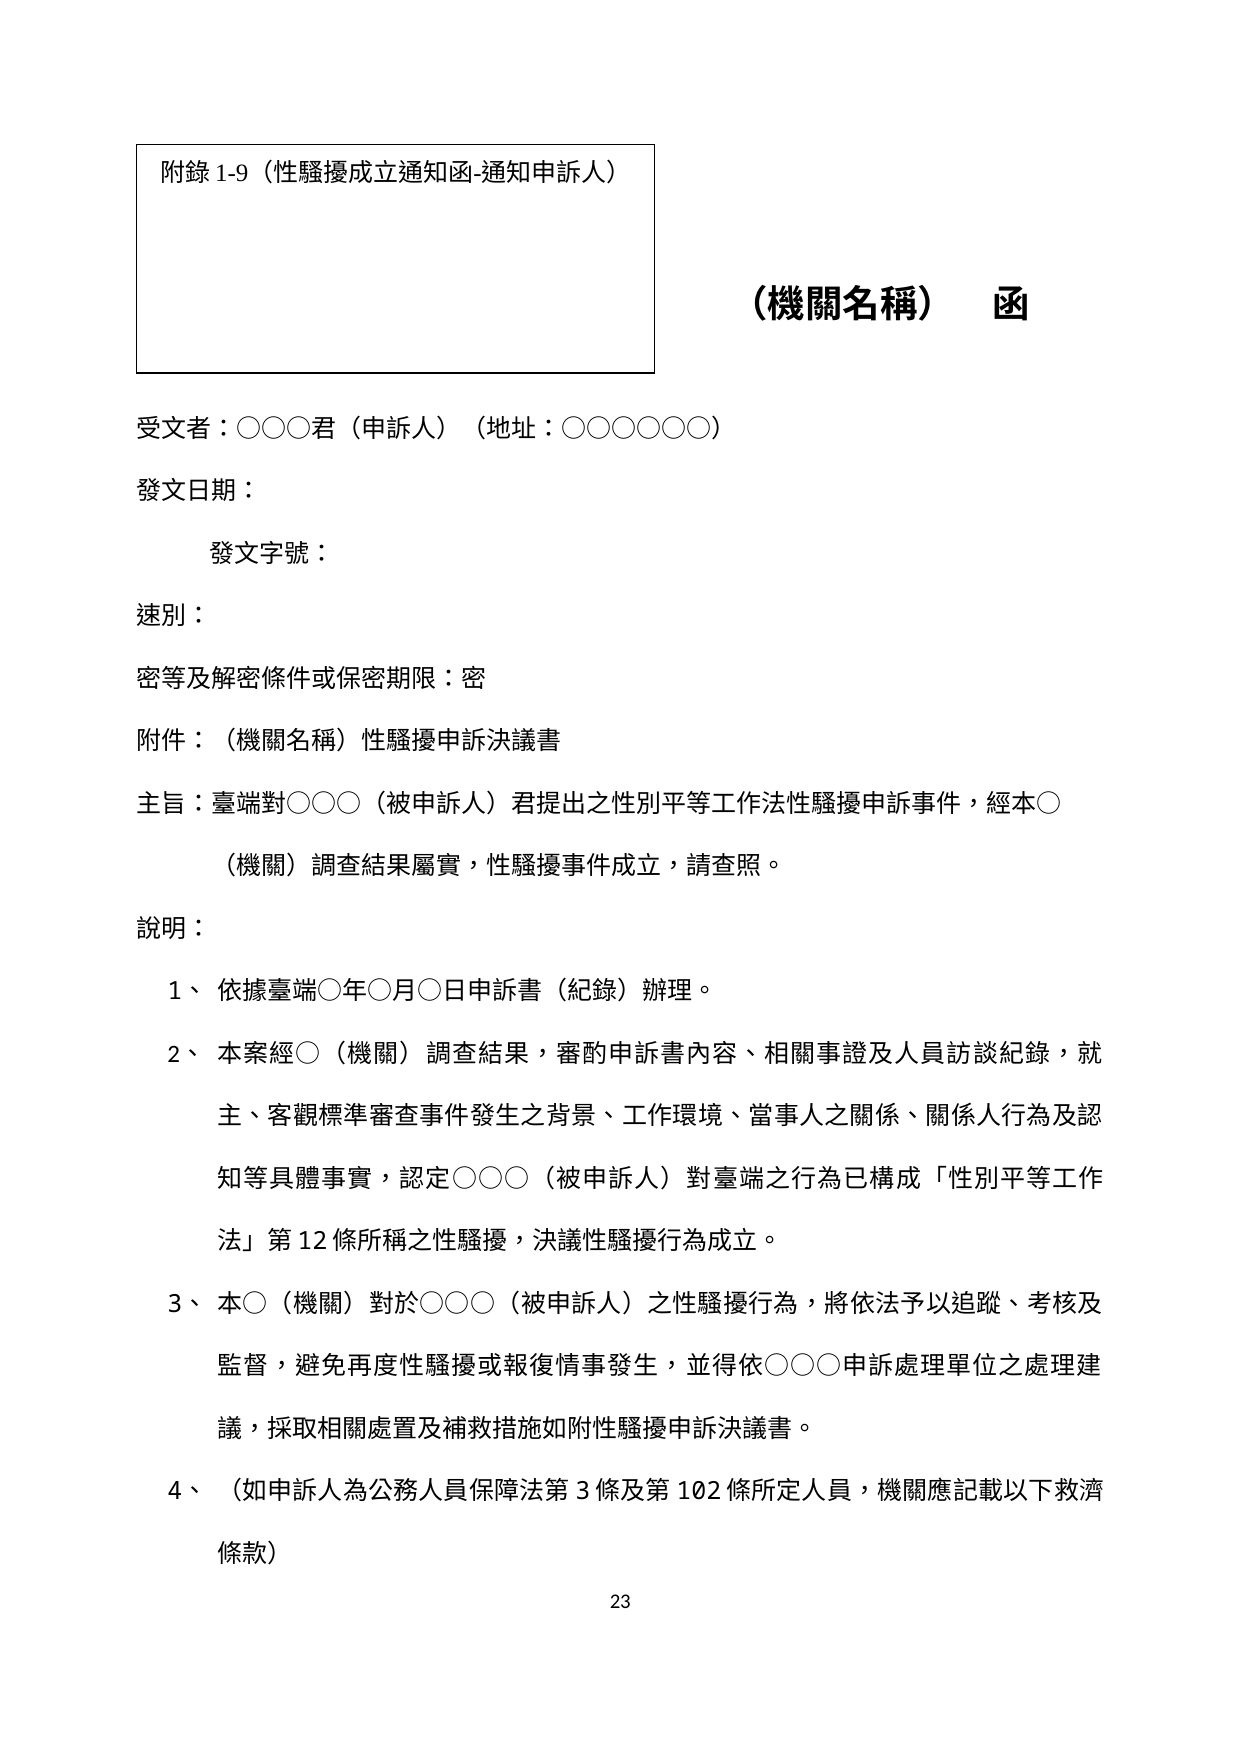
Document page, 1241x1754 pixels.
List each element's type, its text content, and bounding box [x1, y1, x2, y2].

list （如申訴人為公務人員保障法第3條及第102條所定人員，機關應記載以下救濟條款） [167, 1447, 1104, 1572]
text 受文者：○○○君（申訴人）（地址：○○○○○○） [136, 384, 1104, 447]
text 說明： [136, 884, 1104, 947]
text 密等及解密條件或保密期限：密 [136, 634, 1104, 697]
list 本案經○（機關）調查結果，審酌申訴書內容、相關事證及人員訪談紀錄，就主、客觀標準審查事件發生之背景、工作環境、當事人之關係、關係人行為及認知等具體事實，認定○○○（被申訴人）對臺端之行為已構成「性別平等工作法」第12條所稱之性騷擾，決議性騷擾行為成立。 [167, 1009, 1104, 1259]
text （機關名稱） 函 [655, 259, 1104, 322]
text 附件：（機關名稱）性騷擾申訴決議書 [136, 697, 1104, 759]
text 附錄1-9（性騷擾成立通知函-通知申訴人） [152, 153, 639, 189]
text 主旨：臺端對○○○（被申訴人）君提出之性別平等工作法性騷擾申訴事件，經本○（機關）調查結果屬實，性騷擾事件成立，請查照。 [136, 759, 1104, 884]
list 本○（機關）對於○○○（被申訴人）之性騷擾行為，將依法予以追蹤、考核及監督，避免再度性騷擾或報復情事發生，並得依○○○申訴處理單位之處理建議，採取相關處置及補救措施如附性騷擾申訴決議書。 [167, 1259, 1104, 1447]
list 依據臺端○年○月○日申訴書（紀錄）辦理。 [167, 947, 1104, 1009]
text 發文字號： [209, 509, 1104, 572]
text 速別： [136, 572, 1104, 634]
text 發文日期： [136, 447, 1104, 509]
